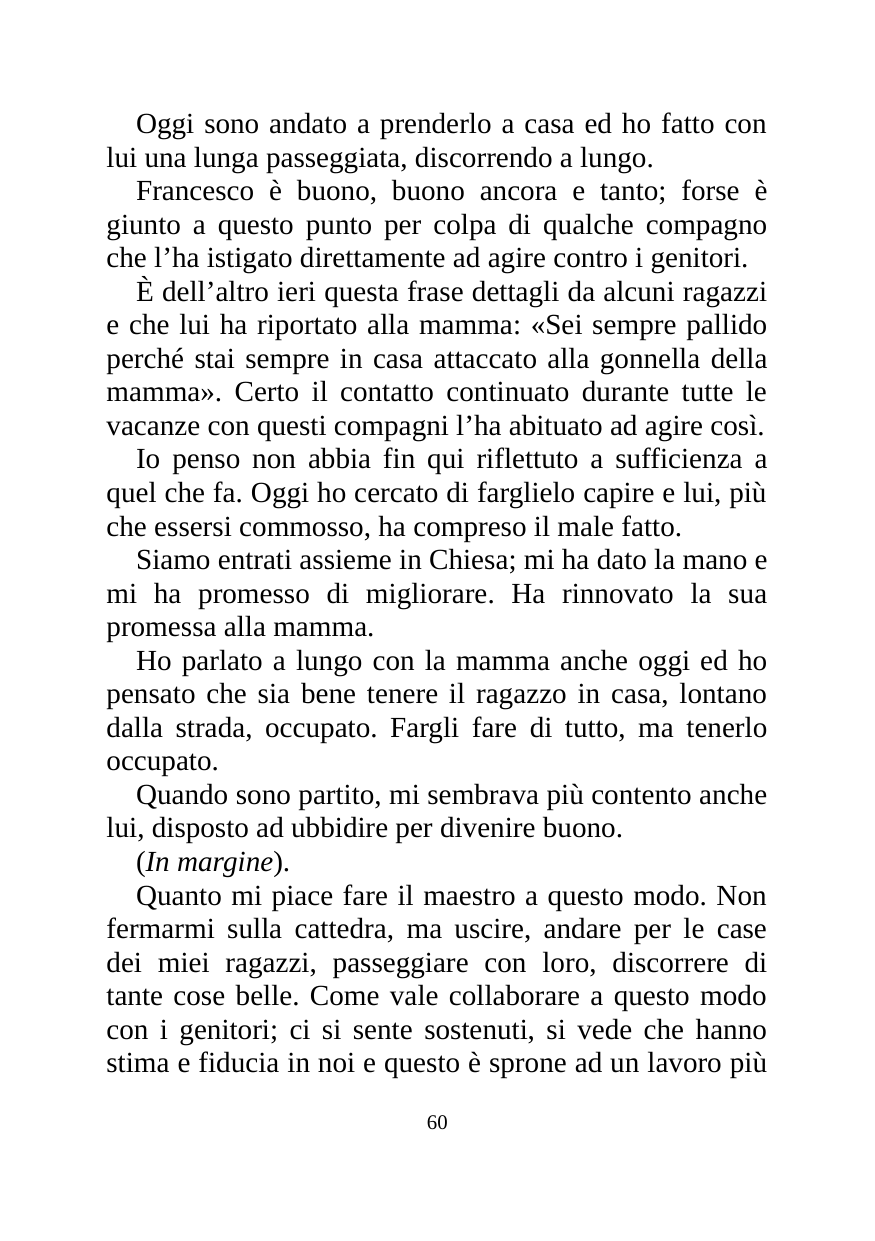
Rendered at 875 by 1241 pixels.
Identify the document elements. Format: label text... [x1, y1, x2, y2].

text Oggi sono andato a prenderlo a casa ed ho fatto con lui una lunga passeggiata, discorrendo a lungo. [106, 106, 768, 173]
text (In margine). [106, 844, 768, 878]
text Francesco è buono, buono ancora e tanto; forse è giunto a questo punto per colpa di qualche compagno che l’ha istigato direttamente ad agire contro i genitori. [106, 173, 768, 274]
text Quanto mi piace fare il maestro a questo modo. Non fermarmi sulla cattedra, ma uscire, andare per le case dei miei ragazzi, passeggiare con loro, discorrere di tante cose belle. Come vale collaborare a questo modo con i genitori; ci si sente sostenuti, si vede che hanno stima e fiducia in noi e questo è sprone ad un lavoro più [106, 878, 768, 1079]
text Io penso non abbia fin qui riflettuto a sufficienza a quel che fa. Oggi ho cercato di farglielo capire e lui, più che essersi commosso, ha compreso il male fatto. [106, 442, 768, 542]
text Quando sono partito, mi sembrava più contento anche lui, disposto ad ubbidire per divenire buono. [106, 777, 768, 844]
text Ho parlato a lungo con la mamma anche oggi ed ho pensato che sia bene tenere il ragazzo in casa, lontano dalla strada, occupato. Fargli fare di tutto, ma tenerlo occupato. [106, 643, 768, 777]
text È dell’altro ieri questa frase dettagli da alcuni ragazzi e che lui ha riportato alla mamma: «Sei sempre pallido perché stai sempre in casa attaccato alla gonnella della mamma». Certo il contatto continuato durante tutte le vacanze con questi compagni l’ha abituato ad agire così. [106, 274, 768, 442]
text Siamo entrati assieme in Chiesa; mi ha dato la mano e mi ha promesso di migliorare. Ha rinnovato la sua promessa alla mamma. [106, 542, 768, 643]
